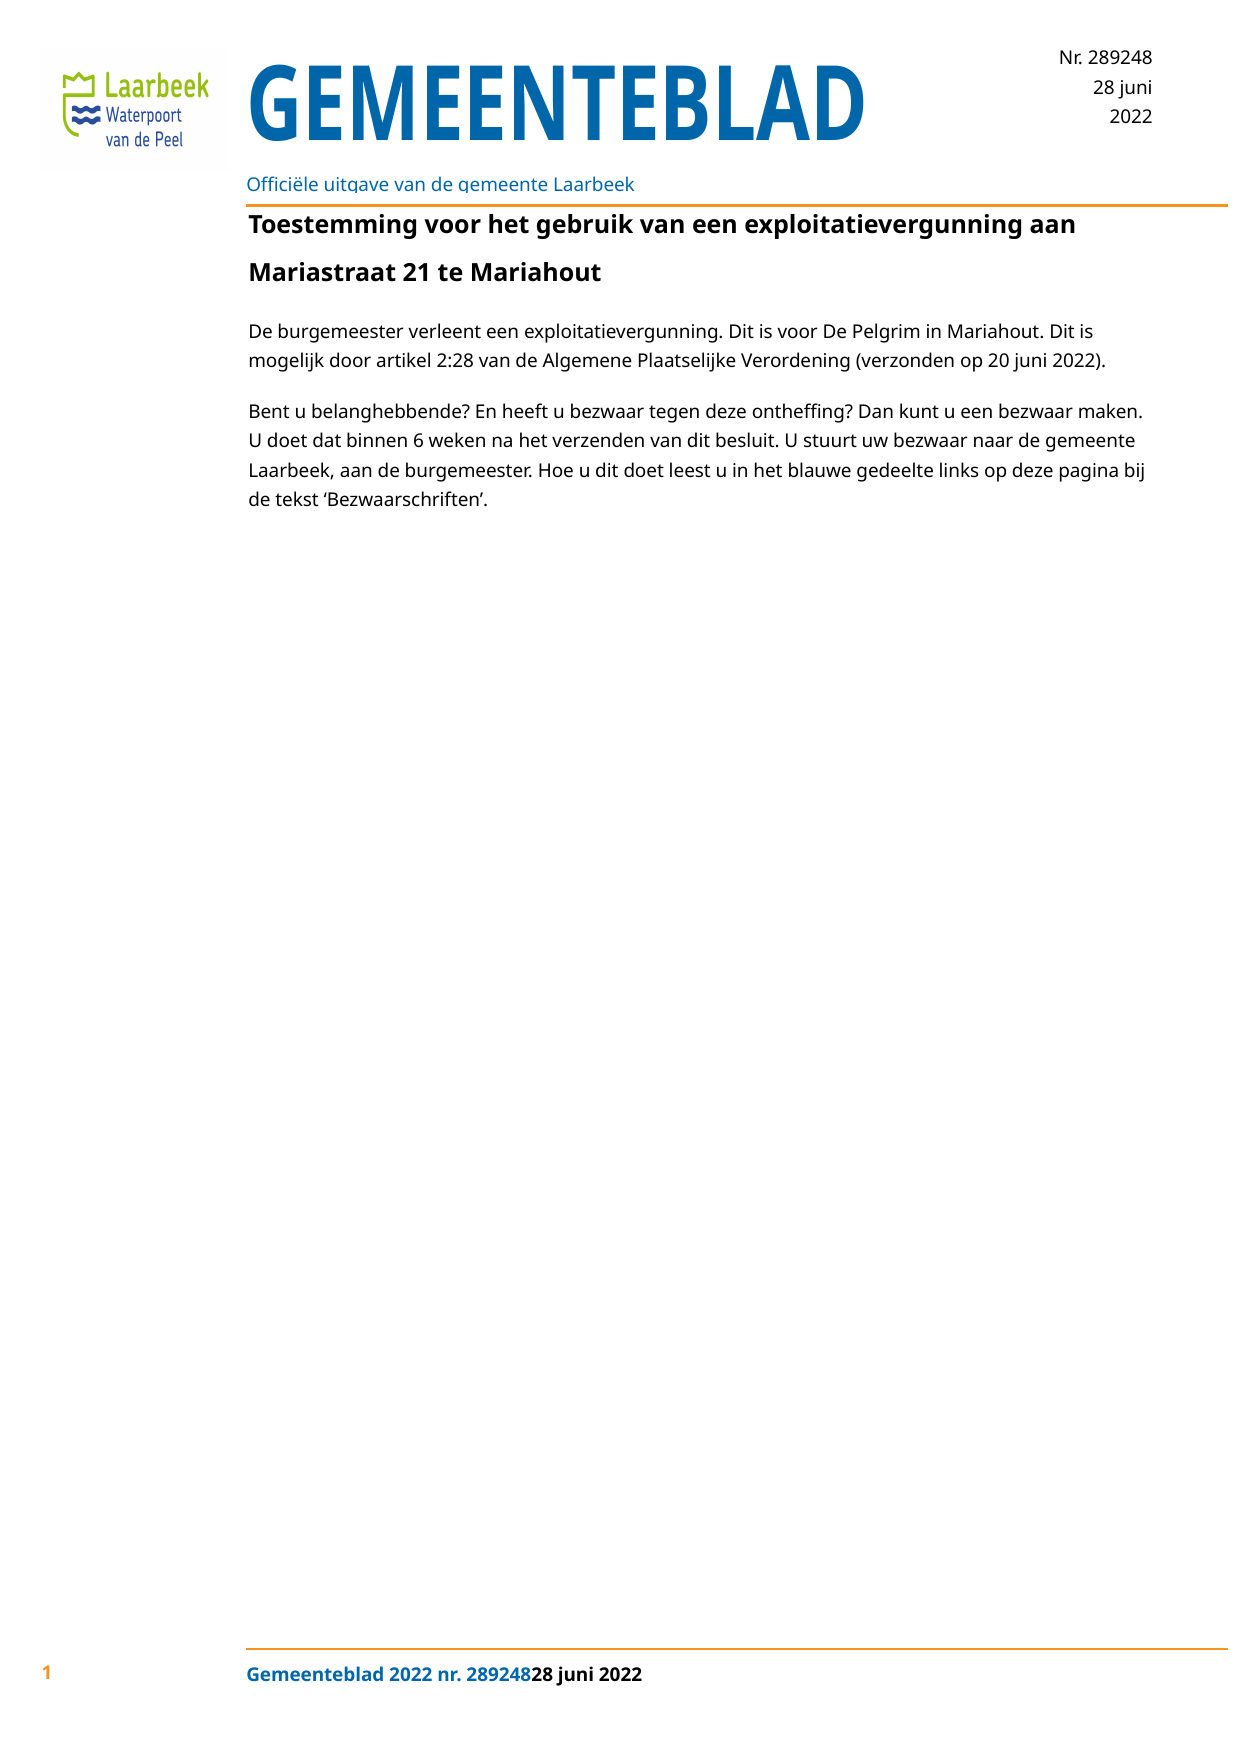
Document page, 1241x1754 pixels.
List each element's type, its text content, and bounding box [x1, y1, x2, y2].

text De burgemeester verleent een exploitatievergunning. Dit is voor De Pelgrim in Mariahout. Dit is mogelijk door artikel 2:28 van de Algemene Plaatselijke Verordening (verzonden op 20 juni 2022). [248, 318, 1152, 373]
text Bent u belanghebbende? En heeft u bezwaar tegen deze ontheffing? Dan kunt u een bezwaar maken. U doet dat binnen 6 weken na het verzenden van dit besluit. U stuurt uw bezwaar naar de gemeente Laarbeek, aan de burgemeester. Hoe u dit doet leest u in het blauwe gedeelte links op deze pagina bij de tekst ‘Bezwaarschriften’. [248, 398, 1152, 512]
picture [41, 47, 231, 172]
text Toestemming voor het gebruik van een exploitatievergunning aan Mariastraat 21 te Mariahout [248, 207, 1152, 288]
